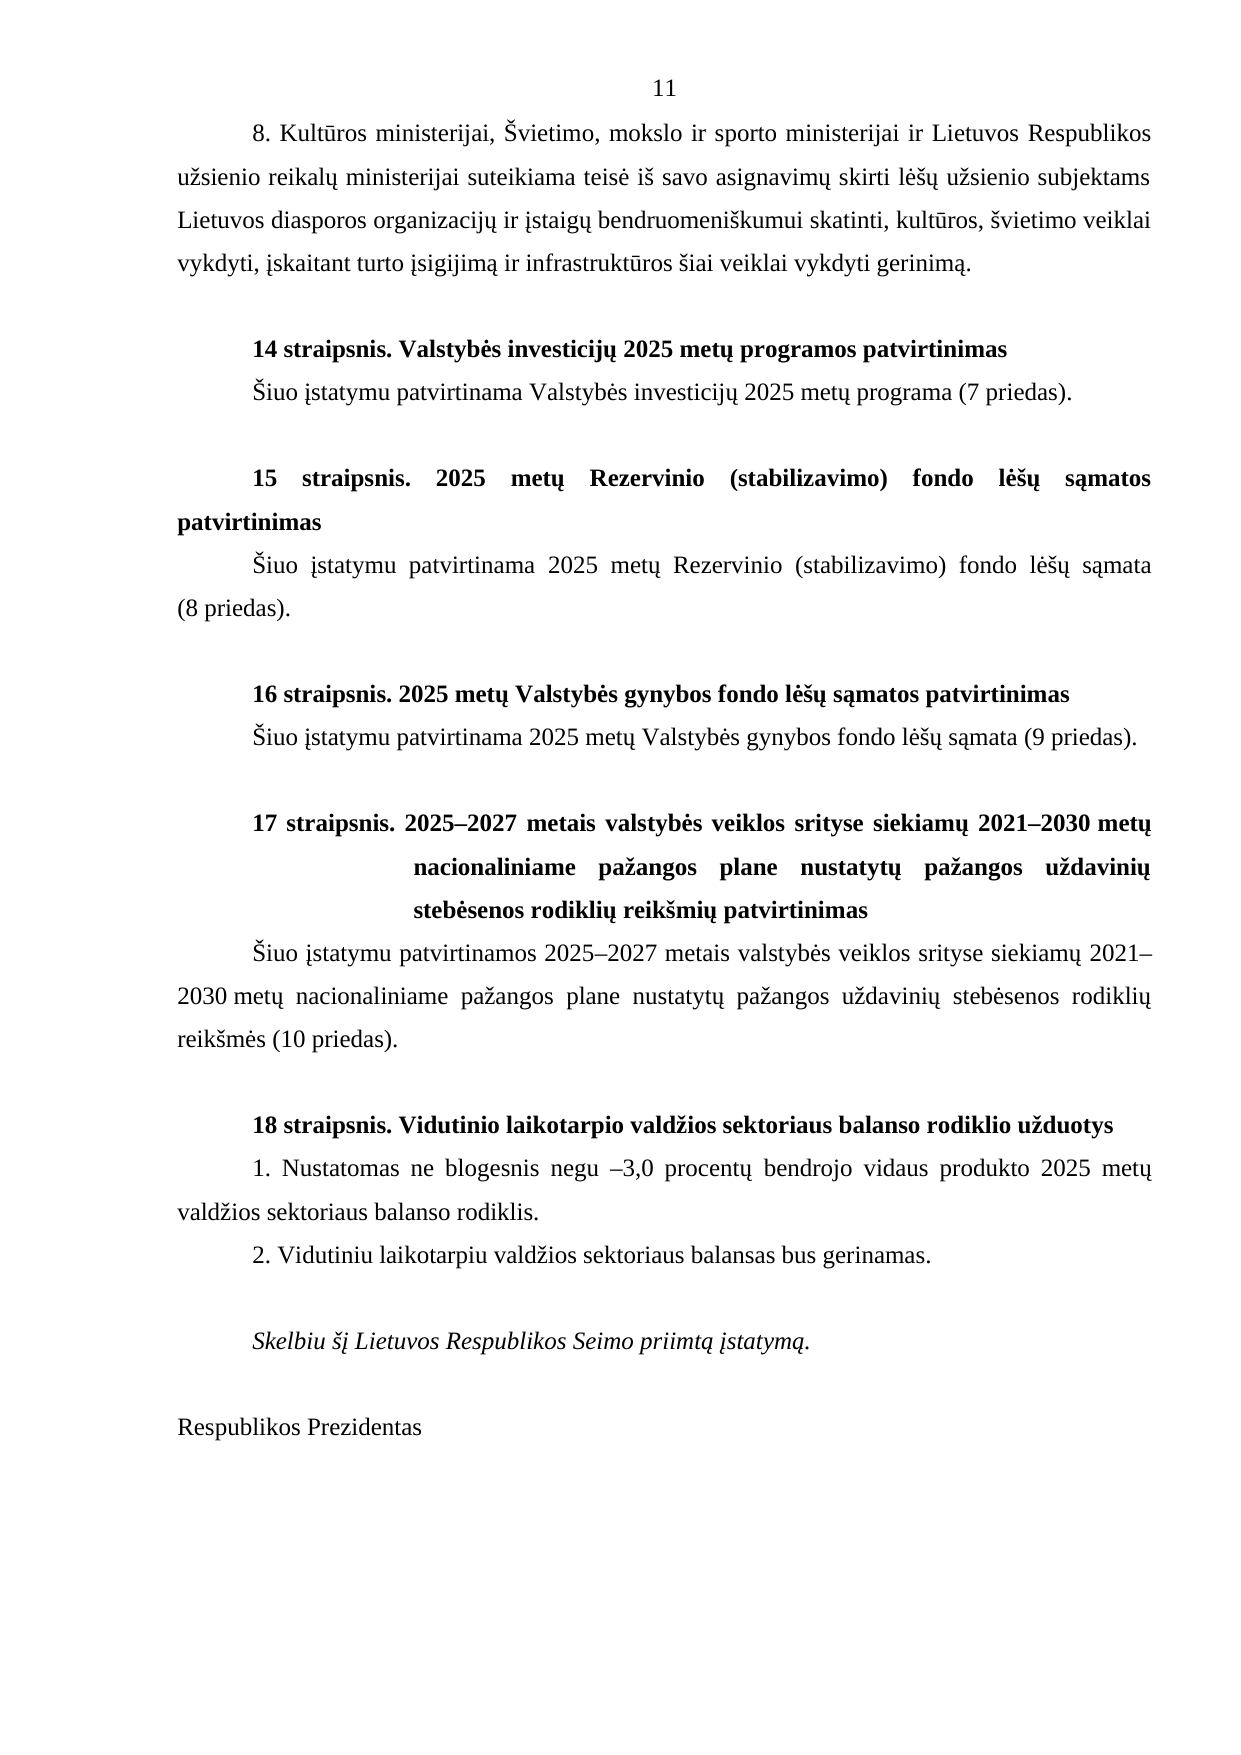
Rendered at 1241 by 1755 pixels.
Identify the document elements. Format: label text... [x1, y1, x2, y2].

text Šiuo įstatymu patvirtinama Valstybės investicijų 2025 metų programa (7 priedas). [177, 377, 1152, 406]
text Šiuo įstatymu patvirtinama 2025 metų Valstybės gynybos fondo lėšų sąmata (9 priedas). [177, 722, 1152, 751]
text 2. Vidutiniu laikotarpiu valdžios sektoriaus balansas bus gerinamas. [177, 1240, 1152, 1268]
text 17 straipsnis. 2025–2027 metais valstybės veiklos srityse siekiamų 2021–2030 metų nacionaliniame pažangos plane nustatytų pažangos uždavinių stebėsenos rodiklių reikšmių patvirtinimas [252, 808, 1152, 923]
text 1. Nustatomas ne blogesnis negu –3,0 procentų bendrojo vidaus produkto 2025 metų valdžios sektoriaus balanso rodiklis. [177, 1153, 1152, 1225]
text 18 straipsnis. Vidutinio laikotarpio valdžios sektoriaus balanso rodiklio užduotys [177, 1110, 1152, 1139]
text Skelbiu šį Lietuvos Respublikos Seimo priimtą įstatymą. [177, 1326, 1152, 1355]
text Respublikos Prezidentas [177, 1412, 1152, 1441]
text 16 straipsnis. 2025 metų Valstybės gynybos fondo lėšų sąmatos patvirtinimas [177, 679, 1152, 708]
text 14 straipsnis. Valstybės investicijų 2025 metų programos patvirtinimas [177, 334, 1152, 363]
text 15 straipsnis. 2025 metų Rezervinio (stabilizavimo) fondo lėšų sąmatos patvirtinimas [177, 463, 1152, 535]
text 8. Kultūros ministerijai, Švietimo, mokslo ir sporto ministerijai ir Lietuvos Respublikos užsienio reikalų ministerijai suteikiama teisė iš savo asignavimų skirti lėšų užsienio subjektams Lietuvos diasporos organizacijų ir įstaigų bendruomeniškumui skatinti, kultūros, švietimo veiklai vykdyti, įskaitant turto įsigijimą ir infrastruktūros šiai veiklai vykdyti gerinimą. [177, 118, 1152, 277]
text Šiuo įstatymu patvirtinama 2025 metų Rezervinio (stabilizavimo) fondo lėšų sąmata (8 priedas). [177, 550, 1152, 622]
text Šiuo įstatymu patvirtinamos 2025–2027 metais valstybės veiklos srityse siekiamų 2021–2030 metų nacionaliniame pažangos plane nustatytų pažangos uždavinių stebėsenos rodiklių reikšmės (10 priedas). [177, 938, 1152, 1053]
